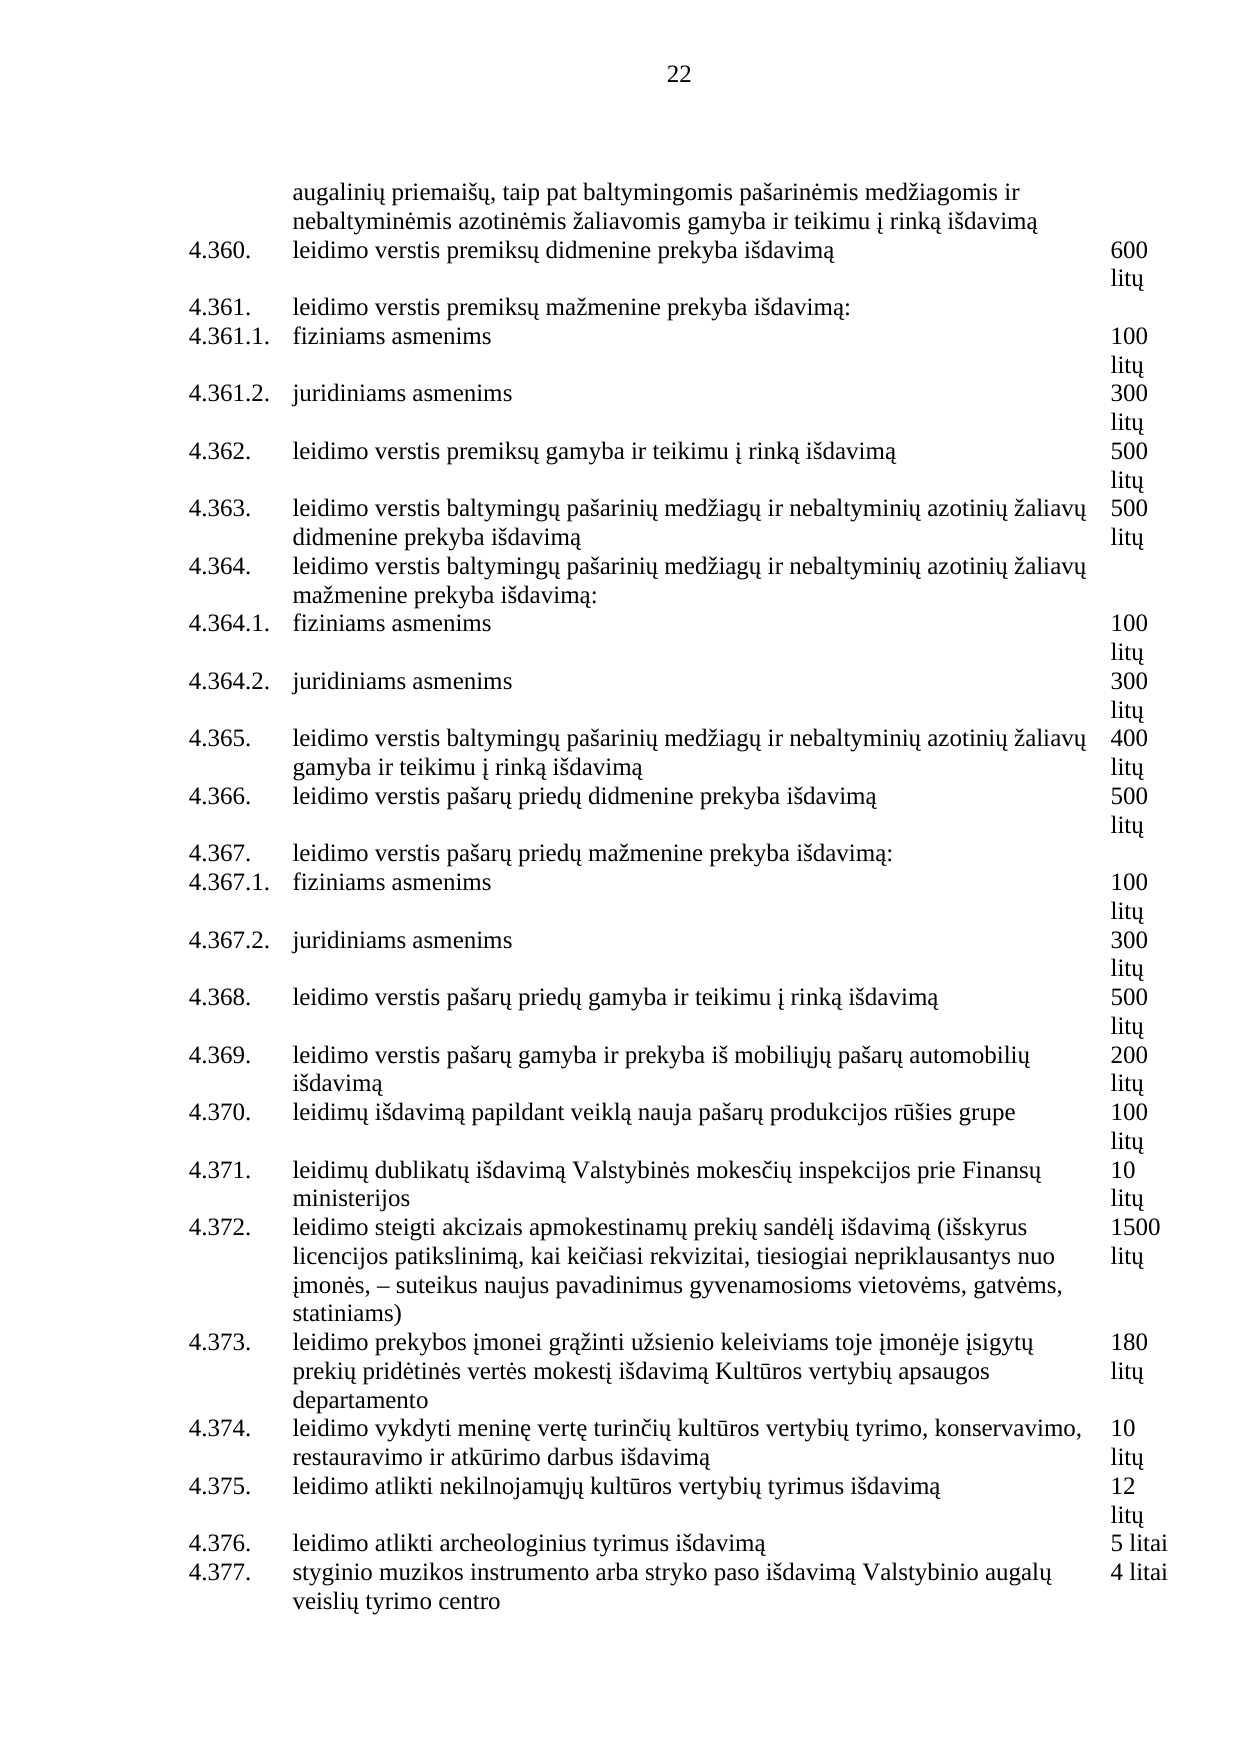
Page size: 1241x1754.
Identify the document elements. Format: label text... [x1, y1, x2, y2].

table_cell 4.361.1. [177, 321, 281, 378]
table_cell 500 litų [1099, 494, 1181, 551]
table_cell augalinių priemaišų, taip pat baltymingomis pašarinėmis medžiagomis ir nebaltyminėmis azotinėmis žaliavomis gamyba ir teikimu į rinką išdavimą [281, 177, 1099, 235]
table_cell leidimo vykdyti meninę vertę turinčių kultūros vertybių tyrimo, konservavimo, restauravimo ir atkūrimo darbus išdavimą [281, 1414, 1099, 1471]
table_cell 600 litų [1099, 235, 1181, 292]
table_cell 10 litų [1099, 1155, 1181, 1212]
table_cell 4.376. [177, 1529, 281, 1557]
table_cell 4.368. [177, 982, 281, 1040]
table_cell juridiniams asmenims [281, 666, 1099, 723]
table_cell 500 litų [1099, 982, 1181, 1040]
table_cell 4.375. [177, 1471, 281, 1528]
table_cell 100 litų [1099, 321, 1181, 378]
table_cell 4.364. [177, 551, 281, 608]
table_cell 4.361. [177, 292, 281, 321]
table_cell 4.364.2. [177, 666, 281, 723]
table_cell leidimo steigti akcizais apmokestinamų prekių sandėlį išdavimą (išskyrus licencijos patikslinimą, kai keičiasi rekvizitai, tiesiogiai nepriklausantys nuo įmonės, – suteikus naujus pavadinimus gyvenamosioms vietovėms, gatvėms, statiniams) [281, 1212, 1099, 1327]
table_cell fiziniams asmenims [281, 867, 1099, 925]
table_cell 200 litų [1099, 1040, 1181, 1097]
table_cell leidimų dublikatų išdavimą Valstybinės mokesčių inspekcijos prie Finansų ministerijos [281, 1155, 1099, 1212]
table_cell 180 litų [1099, 1327, 1181, 1413]
table_cell leidimo atlikti archeologinius tyrimus išdavimą [281, 1529, 1099, 1557]
table_cell [177, 177, 281, 235]
table_cell leidimo verstis pašarų gamyba ir prekyba iš mobiliųjų pašarų automobilių išdavimą [281, 1040, 1099, 1097]
table_cell 10 litų [1099, 1414, 1181, 1471]
table_cell 4.362. [177, 436, 281, 493]
table_cell 4 litai [1099, 1557, 1181, 1615]
table_cell 4.374. [177, 1414, 281, 1471]
table_cell styginio muzikos instrumento arba stryko paso išdavimą Valstybinio augalų veislių tyrimo centro [281, 1557, 1099, 1615]
table_cell 100 litų [1099, 867, 1181, 925]
table_cell leidimo atlikti nekilnojamųjų kultūros vertybių tyrimus išdavimą [281, 1471, 1099, 1528]
table_cell fiziniams asmenims [281, 321, 1099, 378]
table_cell 500 litų [1099, 781, 1181, 838]
table_cell 1500 litų [1099, 1212, 1181, 1327]
table_cell leidimo verstis premiksų gamyba ir teikimu į rinką išdavimą [281, 436, 1099, 493]
table_cell 4.367. [177, 839, 281, 867]
table_cell leidimų išdavimą papildant veiklą nauja pašarų produkcijos rūšies grupe [281, 1097, 1099, 1155]
table_cell 4.360. [177, 235, 281, 292]
table_cell 4.372. [177, 1212, 281, 1327]
table_cell 400 litų [1099, 724, 1181, 781]
table_cell leidimo verstis baltymingų pašarinių medžiagų ir nebaltyminių azotinių žaliavų mažmenine prekyba išdavimą: [281, 551, 1099, 608]
table_cell leidimo verstis pašarų priedų gamyba ir teikimu į rinką išdavimą [281, 982, 1099, 1040]
table_cell 4.369. [177, 1040, 281, 1097]
table_cell juridiniams asmenims [281, 379, 1099, 436]
table_cell 12 litų [1099, 1471, 1181, 1528]
table_cell 4.377. [177, 1557, 281, 1615]
table_cell 100 litų [1099, 609, 1181, 666]
table_cell leidimo prekybos įmonei grąžinti užsienio keleiviams toje įmonėje įsigytų prekių pridėtinės vertės mokestį išdavimą Kultūros vertybių apsaugos departamento [281, 1327, 1099, 1413]
table_cell 4.363. [177, 494, 281, 551]
table_cell 100 litų [1099, 1097, 1181, 1155]
table_cell leidimo verstis baltymingų pašarinių medžiagų ir nebaltyminių azotinių žaliavų didmenine prekyba išdavimą [281, 494, 1099, 551]
table_cell 4.366. [177, 781, 281, 838]
table_cell 300 litų [1099, 379, 1181, 436]
table_cell [1099, 177, 1181, 235]
table_cell 300 litų [1099, 666, 1181, 723]
table_cell [1099, 551, 1181, 608]
table_cell leidimo verstis pašarų priedų didmenine prekyba išdavimą [281, 781, 1099, 838]
table_cell 4.361.2. [177, 379, 281, 436]
table_cell 300 litų [1099, 925, 1181, 982]
table_cell 5 litai [1099, 1529, 1181, 1557]
table_cell [1099, 292, 1181, 321]
table_cell 4.367.1. [177, 867, 281, 925]
table_cell 4.371. [177, 1155, 281, 1212]
table_cell juridiniams asmenims [281, 925, 1099, 982]
table_cell 500 litų [1099, 436, 1181, 493]
table_cell leidimo verstis premiksų mažmenine prekyba išdavimą: [281, 292, 1099, 321]
table_cell leidimo verstis premiksų didmenine prekyba išdavimą [281, 235, 1099, 292]
table_cell 4.373. [177, 1327, 281, 1413]
table_cell 4.365. [177, 724, 281, 781]
table_cell 4.367.2. [177, 925, 281, 982]
table_cell fiziniams asmenims [281, 609, 1099, 666]
table_cell [1099, 839, 1181, 867]
table_cell leidimo verstis pašarų priedų mažmenine prekyba išdavimą: [281, 839, 1099, 867]
table_cell 4.370. [177, 1097, 281, 1155]
table_cell leidimo verstis baltymingų pašarinių medžiagų ir nebaltyminių azotinių žaliavų gamyba ir teikimu į rinką išdavimą [281, 724, 1099, 781]
table_cell 4.364.1. [177, 609, 281, 666]
